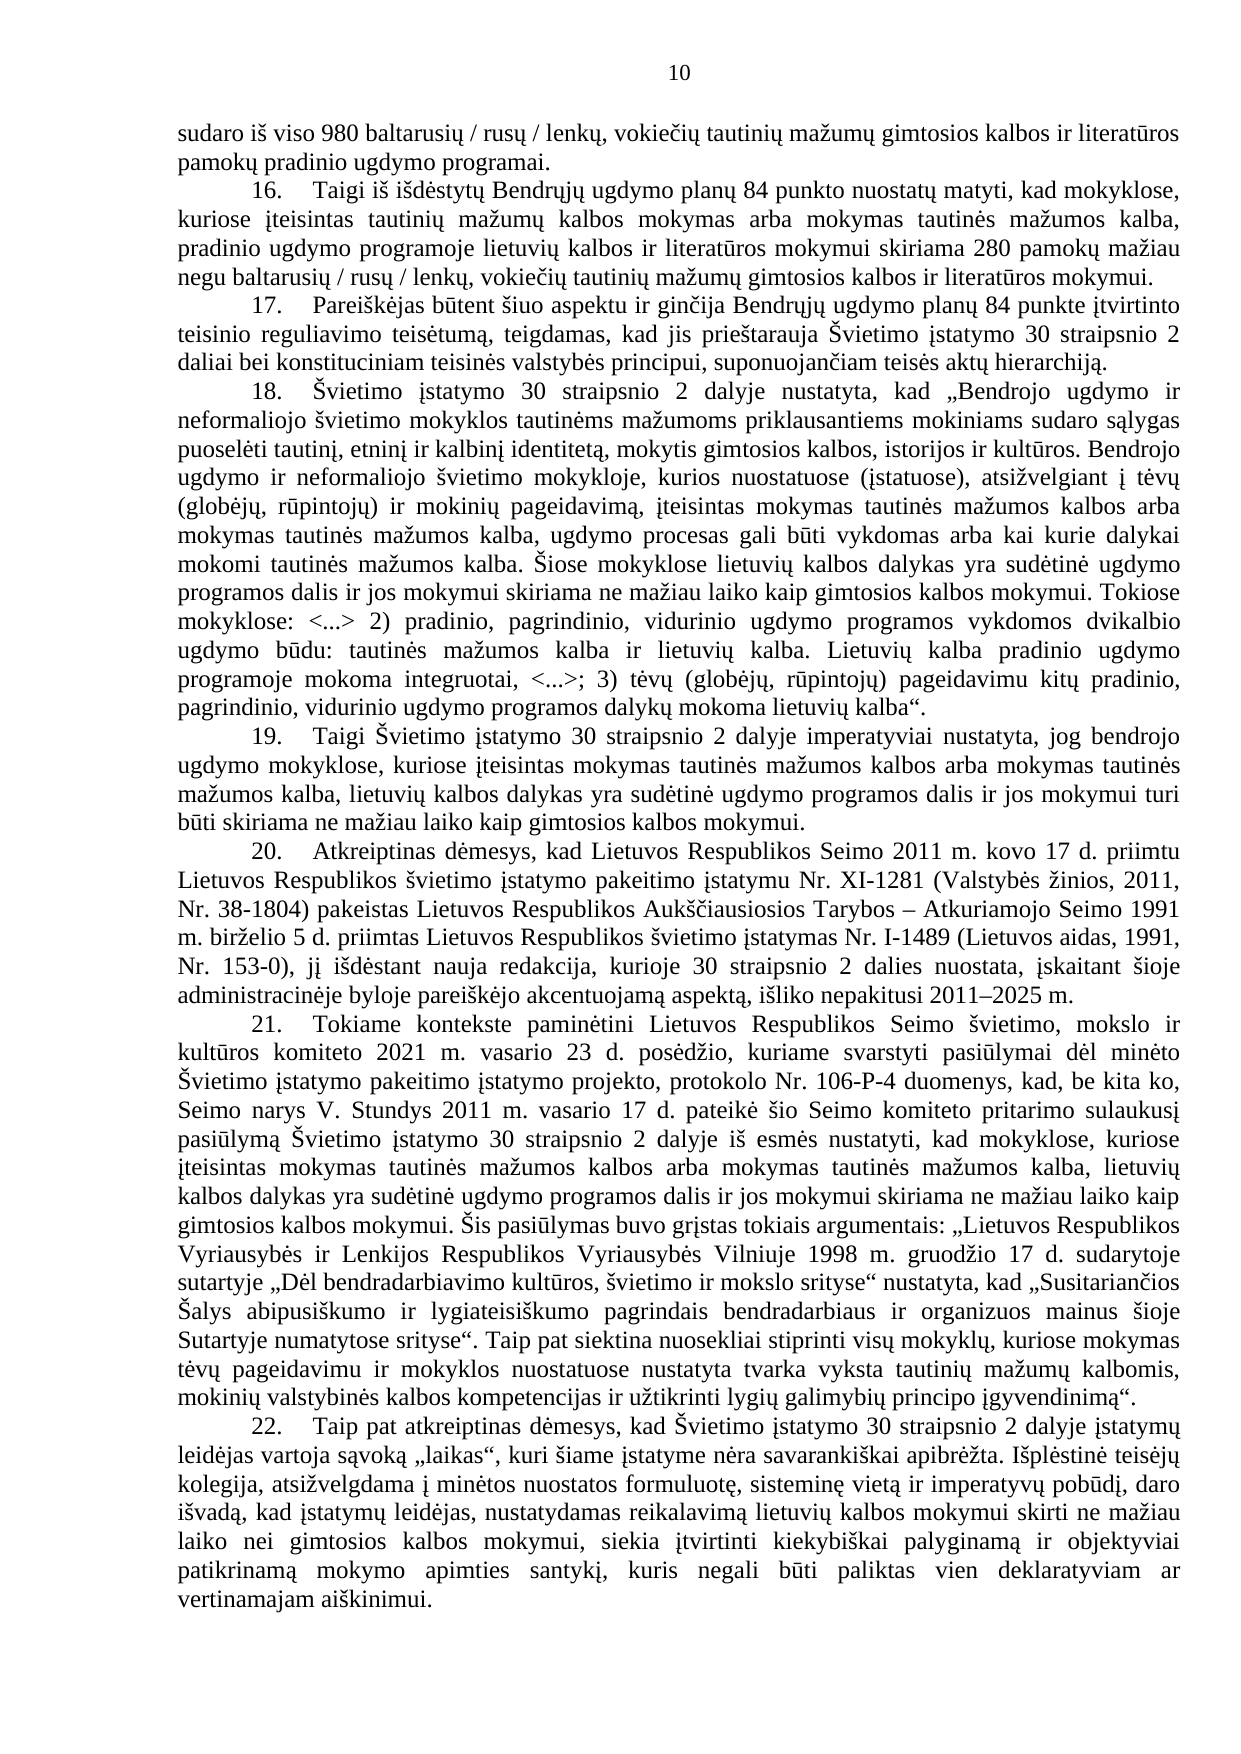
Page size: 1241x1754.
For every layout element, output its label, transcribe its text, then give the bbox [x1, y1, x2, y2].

text 19. Taigi Švietimo įstatymo 30 straipsnio 2 dalyje imperatyviai nustatyta, jog bendrojo ugdymo mokyklose, kuriose įteisintas mokymas tautinės mažumos kalbos arba mokymas tautinės mažumos kalba, lietuvių kalbos dalykas yra sudėtinė ugdymo programos dalis ir jos mokymui turi būti skiriama ne mažiau laiko kaip gimtosios kalbos mokymui. [177, 721, 1181, 836]
text 20. Atkreiptinas dėmesys, kad Lietuvos Respublikos Seimo 2011 m. kovo 17 d. priimtu Lietuvos Respublikos švietimo įstatymo pakeitimo įstatymu Nr. XI-1281 (Valstybės žinios, 2011, Nr. 38-1804) pakeistas Lietuvos Respublikos Aukščiausiosios Tarybos – Atkuriamojo Seimo 1991 m. birželio 5 d. priimtas Lietuvos Respublikos švietimo įstatymas Nr. I-1489 (Lietuvos aidas, 1991, Nr. 153-0), jį išdėstant nauja redakcija, kurioje 30 straipsnio 2 dalies nuostata, įskaitant šioje administracinėje byloje pareiškėjo akcentuojamą aspektą, išliko nepakitusi 2011–2025 m. [177, 836, 1181, 1009]
text 17. Pareiškėjas būtent šiuo aspektu ir ginčija Bendrųjų ugdymo planų 84 punkte įtvirtinto teisinio reguliavimo teisėtumą, teigdamas, kad jis prieštarauja Švietimo įstatymo 30 straipsnio 2 daliai bei konstituciniam teisinės valstybės principui, suponuojančiam teisės aktų hierarchiją. [177, 291, 1181, 376]
text 18. Švietimo įstatymo 30 straipsnio 2 dalyje nustatyta, kad „Bendrojo ugdymo ir neformaliojo švietimo mokyklos tautinėms mažumoms priklausantiems mokiniams sudaro sąlygas puoselėti tautinį, etninį ir kalbinį identitetą, mokytis gimtosios kalbos, istorijos ir kultūros. Bendrojo ugdymo ir neformaliojo švietimo mokykloje, kurios nuostatuose (įstatuose), atsižvelgiant į tėvų (globėjų, rūpintojų) ir mokinių pageidavimą, įteisintas mokymas tautinės mažumos kalbos arba mokymas tautinės mažumos kalba, ugdymo procesas gali būti vykdomas arba kai kurie dalykai mokomi tautinės mažumos kalba. Šiose mokyklose lietuvių kalbos dalykas yra sudėtinė ugdymo programos dalis ir jos mokymui skiriama ne mažiau laiko kaip gimtosios kalbos mokymui. Tokiose mokyklose: <...> 2) pradinio, pagrindinio, vidurinio ugdymo programos vykdomos dvikalbio ugdymo būdu: tautinės mažumos kalba ir lietuvių kalba. Lietuvių kalba pradinio ugdymo programoje mokoma integruotai, <...>; 3) tėvų (globėjų, rūpintojų) pageidavimu kitų pradinio, pagrindinio, vidurinio ugdymo programos dalykų mokoma lietuvių kalba“. [177, 376, 1181, 721]
text 16. Taigi iš išdėstytų Bendrųjų ugdymo planų 84 punkto nuostatų matyti, kad mokyklose, kuriose įteisintas tautinių mažumų kalbos mokymas arba mokymas tautinės mažumos kalba, pradinio ugdymo programoje lietuvių kalbos ir literatūros mokymui skiriama 280 pamokų mažiau negu baltarusių / rusų / lenkų, vokiečių tautinių mažumų gimtosios kalbos ir literatūros mokymui. [177, 176, 1181, 291]
text sudaro iš viso 980 baltarusių / rusų / lenkų, vokiečių tautinių mažumų gimtosios kalbos ir literatūros pamokų pradinio ugdymo programai. [177, 118, 1181, 176]
text 21. Tokiame kontekste paminėtini Lietuvos Respublikos Seimo švietimo, mokslo ir kultūros komiteto 2021 m. vasario 23 d. posėdžio, kuriame svarstyti pasiūlymai dėl minėto Švietimo įstatymo pakeitimo įstatymo projekto, protokolo Nr. 106-P-4 duomenys, kad, be kita ko, Seimo narys V. Stundys 2011 m. vasario 17 d. pateikė šio Seimo komiteto pritarimo sulaukusį pasiūlymą Švietimo įstatymo 30 straipsnio 2 dalyje iš esmės nustatyti, kad mokyklose, kuriose įteisintas mokymas tautinės mažumos kalbos arba mokymas tautinės mažumos kalba, lietuvių kalbos dalykas yra sudėtinė ugdymo programos dalis ir jos mokymui skiriama ne mažiau laiko kaip gimtosios kalbos mokymui. Šis pasiūlymas buvo grįstas tokiais argumentais: „Lietuvos Respublikos Vyriausybės ir Lenkijos Respublikos Vyriausybės Vilniuje 1998 m. gruodžio 17 d. sudarytoje sutartyje „Dėl bendradarbiavimo kultūros, švietimo ir mokslo srityse“ nustatyta, kad „Susitariančios Šalys abipusiškumo ir lygiateisiškumo pagrindais bendradarbiaus ir organizuos mainus šioje Sutartyje numatytose srityse“. Taip pat siektina nuosekliai stiprinti visų mokyklų, kuriose mokymas tėvų pageidavimu ir mokyklos nuostatuose nustatyta tvarka vyksta tautinių mažumų kalbomis, mokinių valstybinės kalbos kompetencijas ir užtikrinti lygių galimybių principo įgyvendinimą“. [177, 1009, 1181, 1411]
text 22. Taip pat atkreiptinas dėmesys, kad Švietimo įstatymo 30 straipsnio 2 dalyje įstatymų leidėjas vartoja sąvoką „laikas“, kuri šiame įstatyme nėra savarankiškai apibrėžta. Išplėstinė teisėjų kolegija, atsižvelgdama į minėtos nuostatos formuluotę, sisteminę vietą ir imperatyvų pobūdį, daro išvadą, kad įstatymų leidėjas, nustatydamas reikalavimą lietuvių kalbos mokymui skirti ne mažiau laiko nei gimtosios kalbos mokymui, siekia įtvirtinti kiekybiškai palyginamą ir objektyviai patikrinamą mokymo apimties santykį, kuris negali būti paliktas vien deklaratyviam ar vertinamajam aiškinimui. [177, 1411, 1181, 1612]
